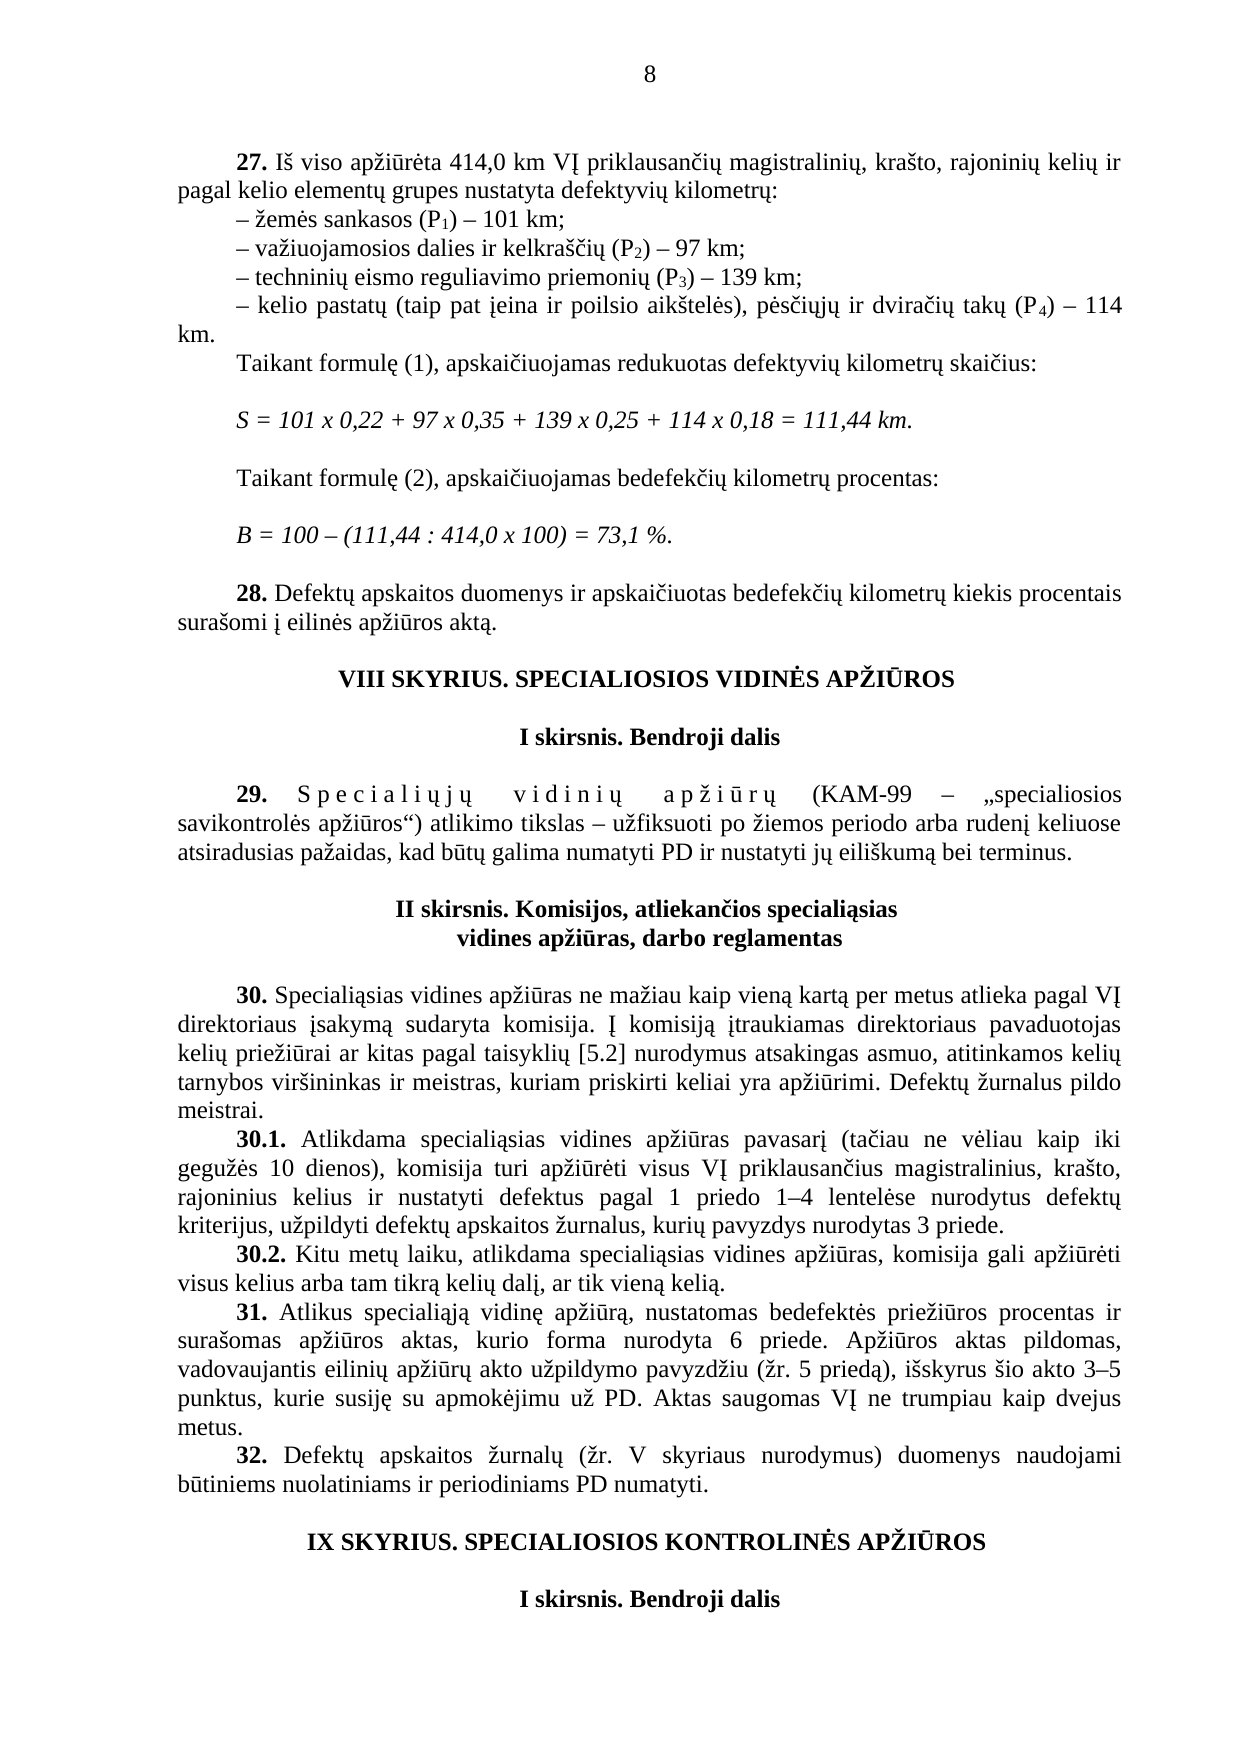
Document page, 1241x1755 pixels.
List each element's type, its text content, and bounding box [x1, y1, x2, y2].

text – techninių eismo reguliavimo priemonių (P3) – 139 km; [177, 262, 1122, 291]
text 30.2. Kitu metų laiku, atlikdama specialiąsias vidines apžiūras, komisija gali apžiūrėti visus kelius arba tam tikrą kelių dalį, ar tik vieną kelią. [177, 1239, 1122, 1297]
text – kelio pastatų (taip pat įeina ir poilsio aikštelės), pėsčiųjų ir dviračių takų (P4) – 114 km. [177, 291, 1122, 348]
text 28. Defektų apskaitos duomenys ir apskaičiuotas bedefekčių kilometrų kiekis procentais surašomi į eilinės apžiūros aktą. [177, 578, 1122, 636]
text 30. Specialiąsias vidines apžiūras ne mažiau kaip vieną kartą per metus atlieka pagal VĮ direktoriaus įsakymą sudaryta komisija. Į komisiją įtraukiamas direktoriaus pavaduotojas kelių priežiūrai ar kitas pagal taisyklių [5.2] nurodymus atsakingas asmuo, atitinkamos kelių tarnybos viršininkas ir meistras, kuriam priskirti keliai yra apžiūrimi. Defektų žurnalus pildo meistrai. [177, 981, 1122, 1124]
text S = 101 x 0,22 + 97 x 0,35 + 139 x 0,25 + 114 x 0,18 = 111,44 km. [177, 406, 1122, 434]
text 30.1. Atlikdama specialiąsias vidines apžiūras pavasarį (tačiau ne vėliau kaip iki gegužės 10 dienos), komisija turi apžiūrėti visus VĮ priklausančius magistralinius, krašto, rajoninius kelius ir nustatyti defektus pagal 1 priedo 1–4 lentelėse nurodytus defektų kriterijus, užpildyti defektų apskaitos žurnalus, kurių pavyzdys nurodytas 3 priede. [177, 1124, 1122, 1239]
text IX SKYRIUS. SPECIALIOSIOS KONTROLINĖS APŽIŪROS [177, 1527, 1122, 1556]
text I skirsnis. Bendroji dalis [177, 1584, 1122, 1613]
text 31. Atlikus specialiąją vidinę apžiūrą, nustatomas bedefektės priežiūros procentas ir surašomas apžiūros aktas, kurio forma nurodyta 6 priede. Apžiūros aktas pildomas, vadovaujantis eilinių apžiūrų akto užpildymo pavyzdžiu (žr. 5 priedą), išskyrus šio akto 3–5 punktus, kurie susiję su apmokėjimu už PD. Aktas saugomas VĮ ne trumpiau kaip dvejus metus. [177, 1297, 1122, 1441]
text 27. Iš viso apžiūrėta 414,0 km VĮ priklausančių magistralinių, krašto, rajoninių kelių ir pagal kelio elementų grupes nustatyta defektyvių kilometrų: [177, 147, 1122, 204]
text – važiuojamosios dalies ir kelkraščių (P2) – 97 km; [177, 233, 1122, 262]
text 29. Specialiųjų vidinių apžiūrų (KAM-99 – „specialiosios savikontrolės apžiūros“) atlikimo tikslas – užfiksuoti po žiemos periodo arba rudenį keliuose atsiradusias pažaidas, kad būtų galima numatyti PD ir nustatyti jų eiliškumą bei terminus. [177, 779, 1122, 866]
text – žemės sankasos (P1) – 101 km; [177, 204, 1122, 233]
text I skirsnis. Bendroji dalis [177, 722, 1122, 751]
text 32. Defektų apskaitos žurnalų (žr. V skyriaus nurodymus) duomenys naudojami būtiniems nuolatiniams ir periodiniams PD numatyti. [177, 1441, 1122, 1498]
text Taikant formulę (2), apskaičiuojamas bedefekčių kilometrų procentas: [177, 463, 1122, 492]
text II skirsnis. Komisijos, atliekančios specialiąsias vidines apžiūras, darbo reglamentas [177, 894, 1122, 952]
text B = 100 – (111,44 : 414,0 x 100) = 73,1 %. [177, 521, 1122, 549]
text VIII SKYRIUS. SPECIALIOSIOS VIDINĖS APŽIŪROS [177, 664, 1122, 693]
text Taikant formulę (1), apskaičiuojamas redukuotas defektyvių kilometrų skaičius: [177, 348, 1122, 377]
